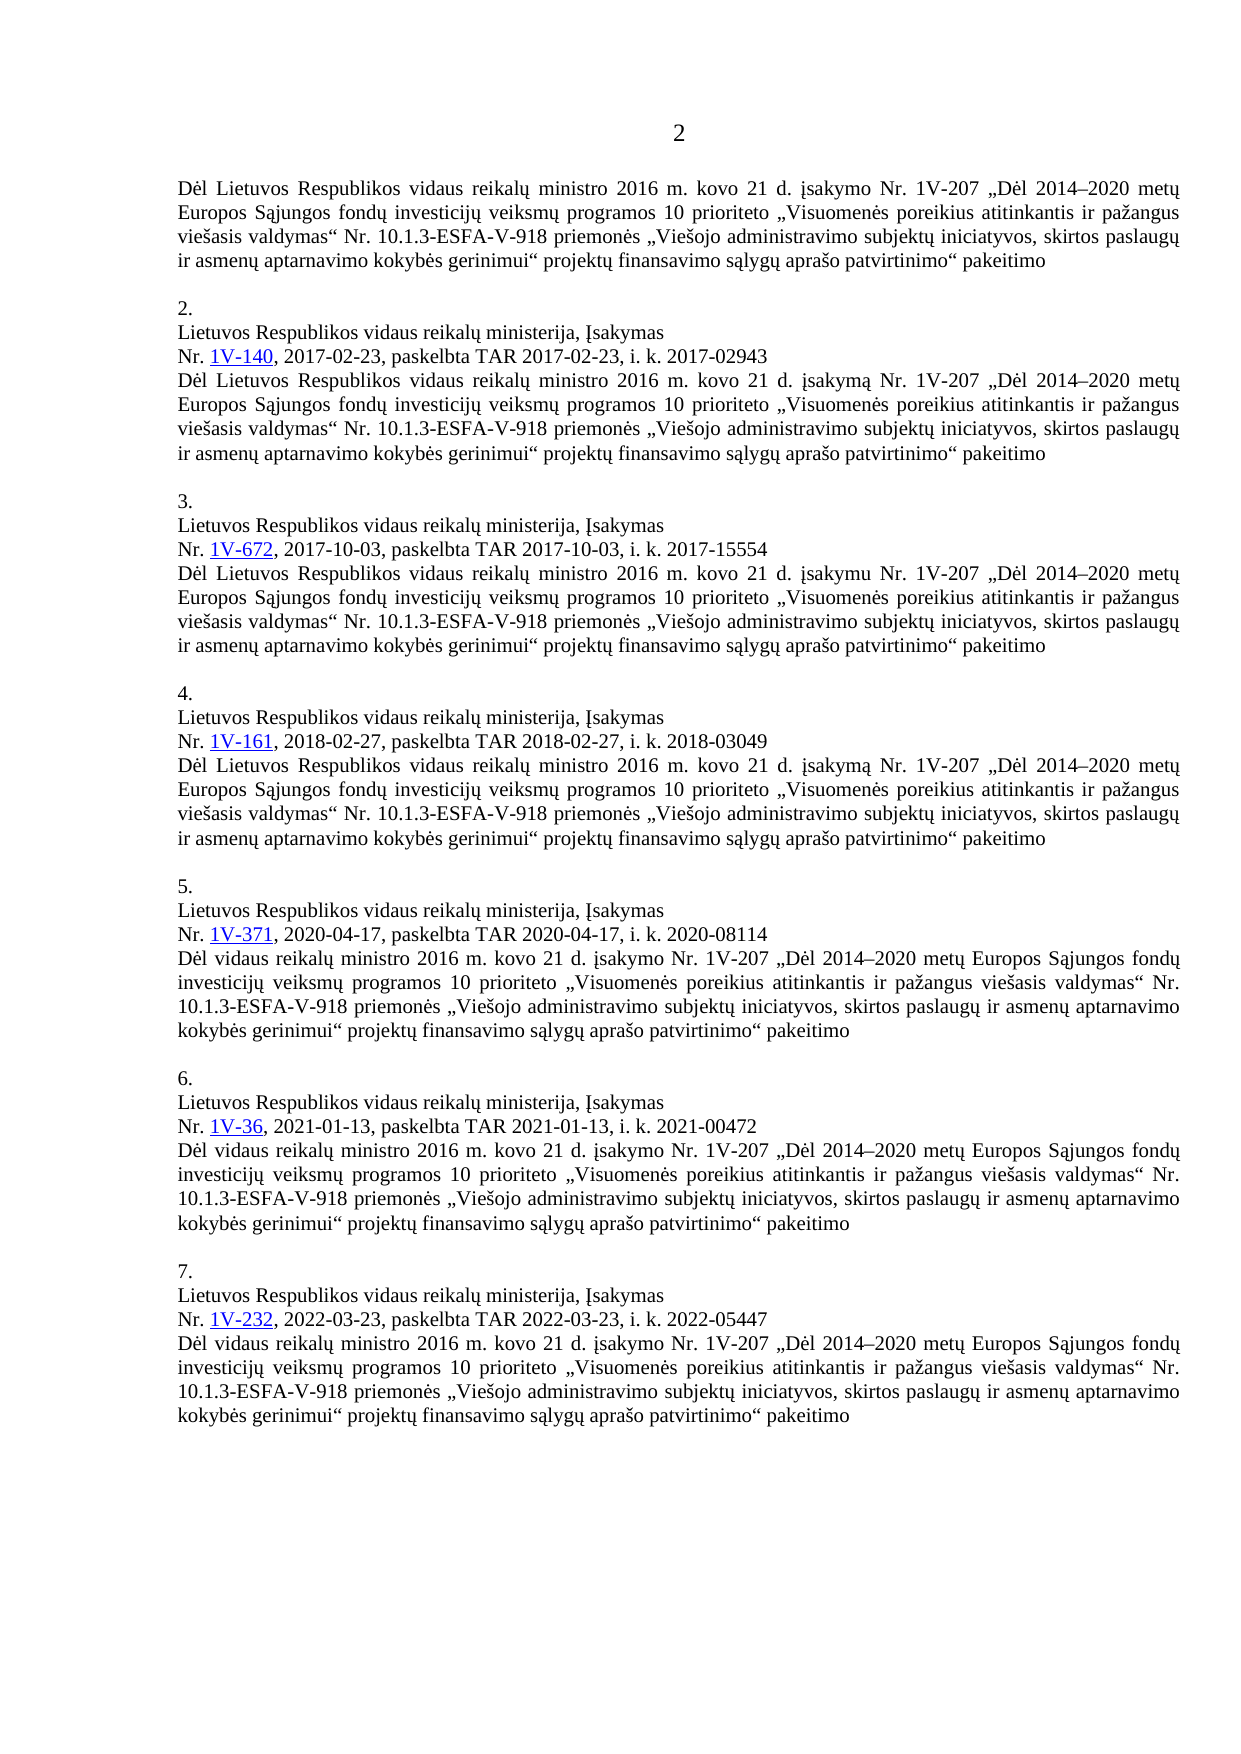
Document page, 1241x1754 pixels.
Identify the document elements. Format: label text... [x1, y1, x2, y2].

text Dėl Lietuvos Respublikos vidaus reikalų ministro 2016 m. kovo 21 d. įsakymo Nr. 1V-207 „Dėl 2014–2020 metų Europos Sąjungos fondų investicijų veiksmų programos 10 prioriteto „Visuomenės poreikius atitinkantis ir pažangus viešasis valdymas“ Nr. 10.1.3-ESFA-V-918 priemonės „Viešojo administravimo subjektų iniciatyvos, skirtos paslaugų ir asmenų aptarnavimo kokybės gerinimui“ projektų finansavimo sąlygų aprašo patvirtinimo“ pakeitimo [177, 176, 1181, 272]
text Dėl vidaus reikalų ministro 2016 m. kovo 21 d. įsakymo Nr. 1V-207 „Dėl 2014–2020 metų Europos Sąjungos fondų investicijų veiksmų programos 10 prioriteto „Visuomenės poreikius atitinkantis ir pažangus viešasis valdymas“ Nr. 10.1.3-ESFA-V-918 priemonės „Viešojo administravimo subjektų iniciatyvos, skirtos paslaugų ir asmenų aptarnavimo kokybės gerinimui“ projektų finansavimo sąlygų aprašo patvirtinimo“ pakeitimo [177, 946, 1181, 1042]
text Nr. 1V-140, 2017-02-23, paskelbta TAR 2017-02-23, i. k. 2017-02943 [177, 344, 1181, 368]
text Nr. 1V-672, 2017-10-03, paskelbta TAR 2017-10-03, i. k. 2017-15554 [177, 537, 1181, 561]
text 4. [177, 681, 1181, 705]
text Lietuvos Respublikos vidaus reikalų ministerija, Įsakymas [177, 513, 1181, 537]
text Nr. 1V-232, 2022-03-23, paskelbta TAR 2022-03-23, i. k. 2022-05447 [177, 1307, 1181, 1331]
text Lietuvos Respublikos vidaus reikalų ministerija, Įsakymas [177, 1283, 1181, 1307]
text Lietuvos Respublikos vidaus reikalų ministerija, Įsakymas [177, 320, 1181, 344]
text Nr. 1V-161, 2018-02-27, paskelbta TAR 2018-02-27, i. k. 2018-03049 [177, 729, 1181, 753]
text 6. [177, 1066, 1181, 1090]
text Dėl vidaus reikalų ministro 2016 m. kovo 21 d. įsakymo Nr. 1V-207 „Dėl 2014–2020 metų Europos Sąjungos fondų investicijų veiksmų programos 10 prioriteto „Visuomenės poreikius atitinkantis ir pažangus viešasis valdymas“ Nr. 10.1.3-ESFA-V-918 priemonės „Viešojo administravimo subjektų iniciatyvos, skirtos paslaugų ir asmenų aptarnavimo kokybės gerinimui“ projektų finansavimo sąlygų aprašo patvirtinimo“ pakeitimo [177, 1138, 1181, 1234]
text Nr. 1V-371, 2020-04-17, paskelbta TAR 2020-04-17, i. k. 2020-08114 [177, 922, 1181, 946]
text Dėl Lietuvos Respublikos vidaus reikalų ministro 2016 m. kovo 21 d. įsakymą Nr. 1V-207 „Dėl 2014–2020 metų Europos Sąjungos fondų investicijų veiksmų programos 10 prioriteto „Visuomenės poreikius atitinkantis ir pažangus viešasis valdymas“ Nr. 10.1.3-ESFA-V-918 priemonės „Viešojo administravimo subjektų iniciatyvos, skirtos paslaugų ir asmenų aptarnavimo kokybės gerinimui“ projektų finansavimo sąlygų aprašo patvirtinimo“ pakeitimo [177, 368, 1181, 464]
text 2. [177, 296, 1181, 320]
text 3. [177, 488, 1181, 513]
text Lietuvos Respublikos vidaus reikalų ministerija, Įsakymas [177, 705, 1181, 729]
text 5. [177, 873, 1181, 898]
text Lietuvos Respublikos vidaus reikalų ministerija, Įsakymas [177, 898, 1181, 922]
text 7. [177, 1258, 1181, 1283]
text Lietuvos Respublikos vidaus reikalų ministerija, Įsakymas [177, 1090, 1181, 1114]
text Nr. 1V-36, 2021-01-13, paskelbta TAR 2021-01-13, i. k. 2021-00472 [177, 1114, 1181, 1138]
text Dėl Lietuvos Respublikos vidaus reikalų ministro 2016 m. kovo 21 d. įsakymą Nr. 1V-207 „Dėl 2014–2020 metų Europos Sąjungos fondų investicijų veiksmų programos 10 prioriteto „Visuomenės poreikius atitinkantis ir pažangus viešasis valdymas“ Nr. 10.1.3-ESFA-V-918 priemonės „Viešojo administravimo subjektų iniciatyvos, skirtos paslaugų ir asmenų aptarnavimo kokybės gerinimui“ projektų finansavimo sąlygų aprašo patvirtinimo“ pakeitimo [177, 753, 1181, 849]
text Dėl Lietuvos Respublikos vidaus reikalų ministro 2016 m. kovo 21 d. įsakymu Nr. 1V-207 „Dėl 2014–2020 metų Europos Sąjungos fondų investicijų veiksmų programos 10 prioriteto „Visuomenės poreikius atitinkantis ir pažangus viešasis valdymas“ Nr. 10.1.3-ESFA-V-918 priemonės „Viešojo administravimo subjektų iniciatyvos, skirtos paslaugų ir asmenų aptarnavimo kokybės gerinimui“ projektų finansavimo sąlygų aprašo patvirtinimo“ pakeitimo [177, 561, 1181, 657]
text Dėl vidaus reikalų ministro 2016 m. kovo 21 d. įsakymo Nr. 1V-207 „Dėl 2014–2020 metų Europos Sąjungos fondų investicijų veiksmų programos 10 prioriteto „Visuomenės poreikius atitinkantis ir pažangus viešasis valdymas“ Nr. 10.1.3-ESFA-V-918 priemonės „Viešojo administravimo subjektų iniciatyvos, skirtos paslaugų ir asmenų aptarnavimo kokybės gerinimui“ projektų finansavimo sąlygų aprašo patvirtinimo“ pakeitimo [177, 1331, 1181, 1427]
